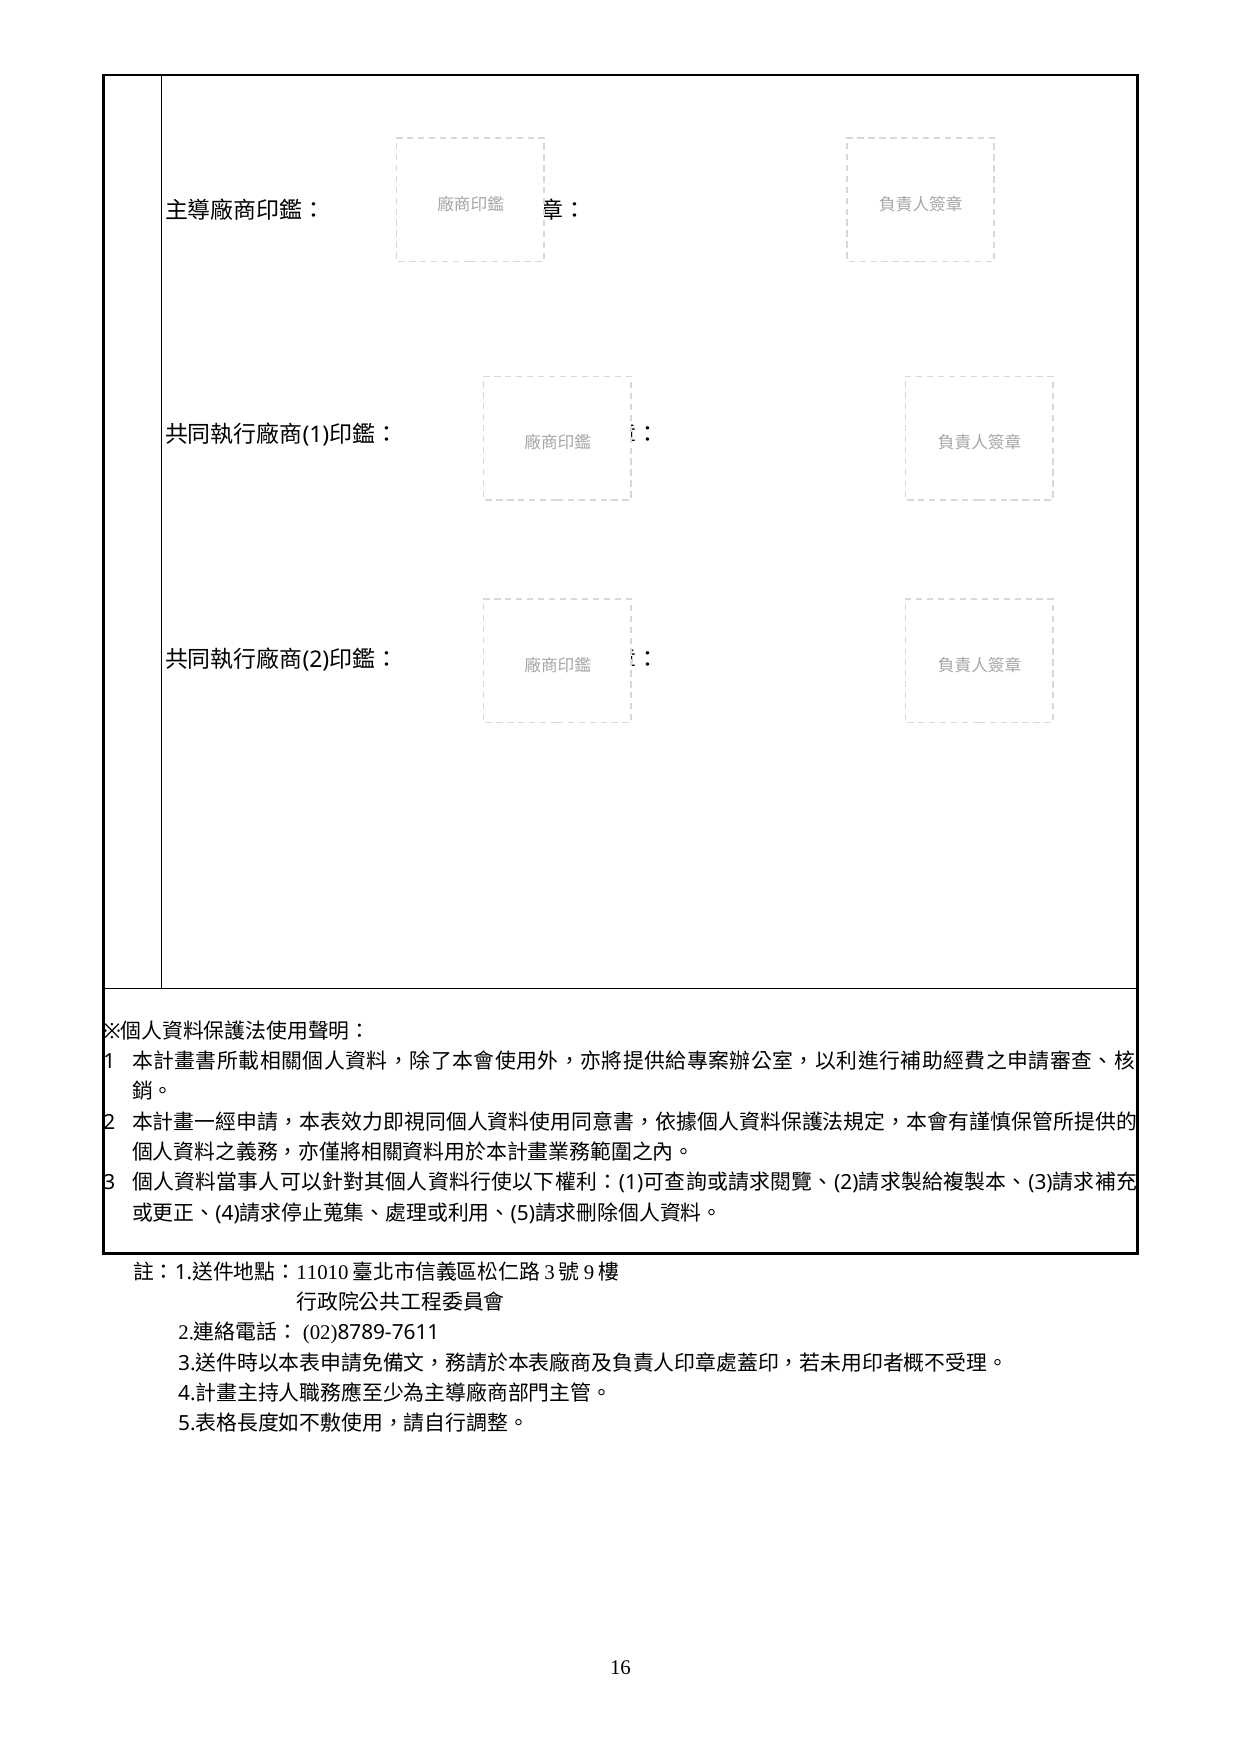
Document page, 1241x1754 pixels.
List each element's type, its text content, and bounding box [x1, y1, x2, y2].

table_cell 主導廠商印鑑： 負責人簽章： 共同執行廠商(1)印鑑： 負責人簽章： 共同執行廠商(2)印鑑： 負責人簽章： [162, 76, 1136, 987]
text 3.送件時以本表申請免備文，務請於本表廠商及負責人印章處蓋印，若未用印者概不受理。 [178, 1346, 1107, 1376]
text 行政院公共工程委員會 [296, 1285, 1107, 1315]
text 註：1.送件地點：11010臺北市信義區松仁路3號9樓 [133, 1255, 1107, 1285]
table_cell [105, 76, 161, 987]
text 2.連絡電話： (02)8789-7611 [178, 1315, 1107, 1346]
table_cell ※個人資料保護法使用聲明： 本計畫書所載相關個人資料，除了本會使用外，亦將提供給專案辦公室，以利進行補助經費之申請審查、核銷。 本計畫一經申請，本表效力即視同個人資料使用同意書，依據個人資料保護法規定，本會有謹慎保管所提供的個人資料之義務，亦僅將相關資料用於本計畫業務範圍之內。 個人資料當事人可以針對其個人資料行使以下權利：(1)可查詢或請求閱覽、(2)請求製給複製本、(3)請求補充或更正、(4)請求停止蒐集、處理或利用、(5)請求刪除個人資料。 [105, 989, 1136, 1252]
text 4.計畫主持人職務應至少為主導廠商部門主管。 [178, 1376, 1107, 1406]
text 5.表格長度如不敷使用，請自行調整。 [178, 1406, 1107, 1437]
